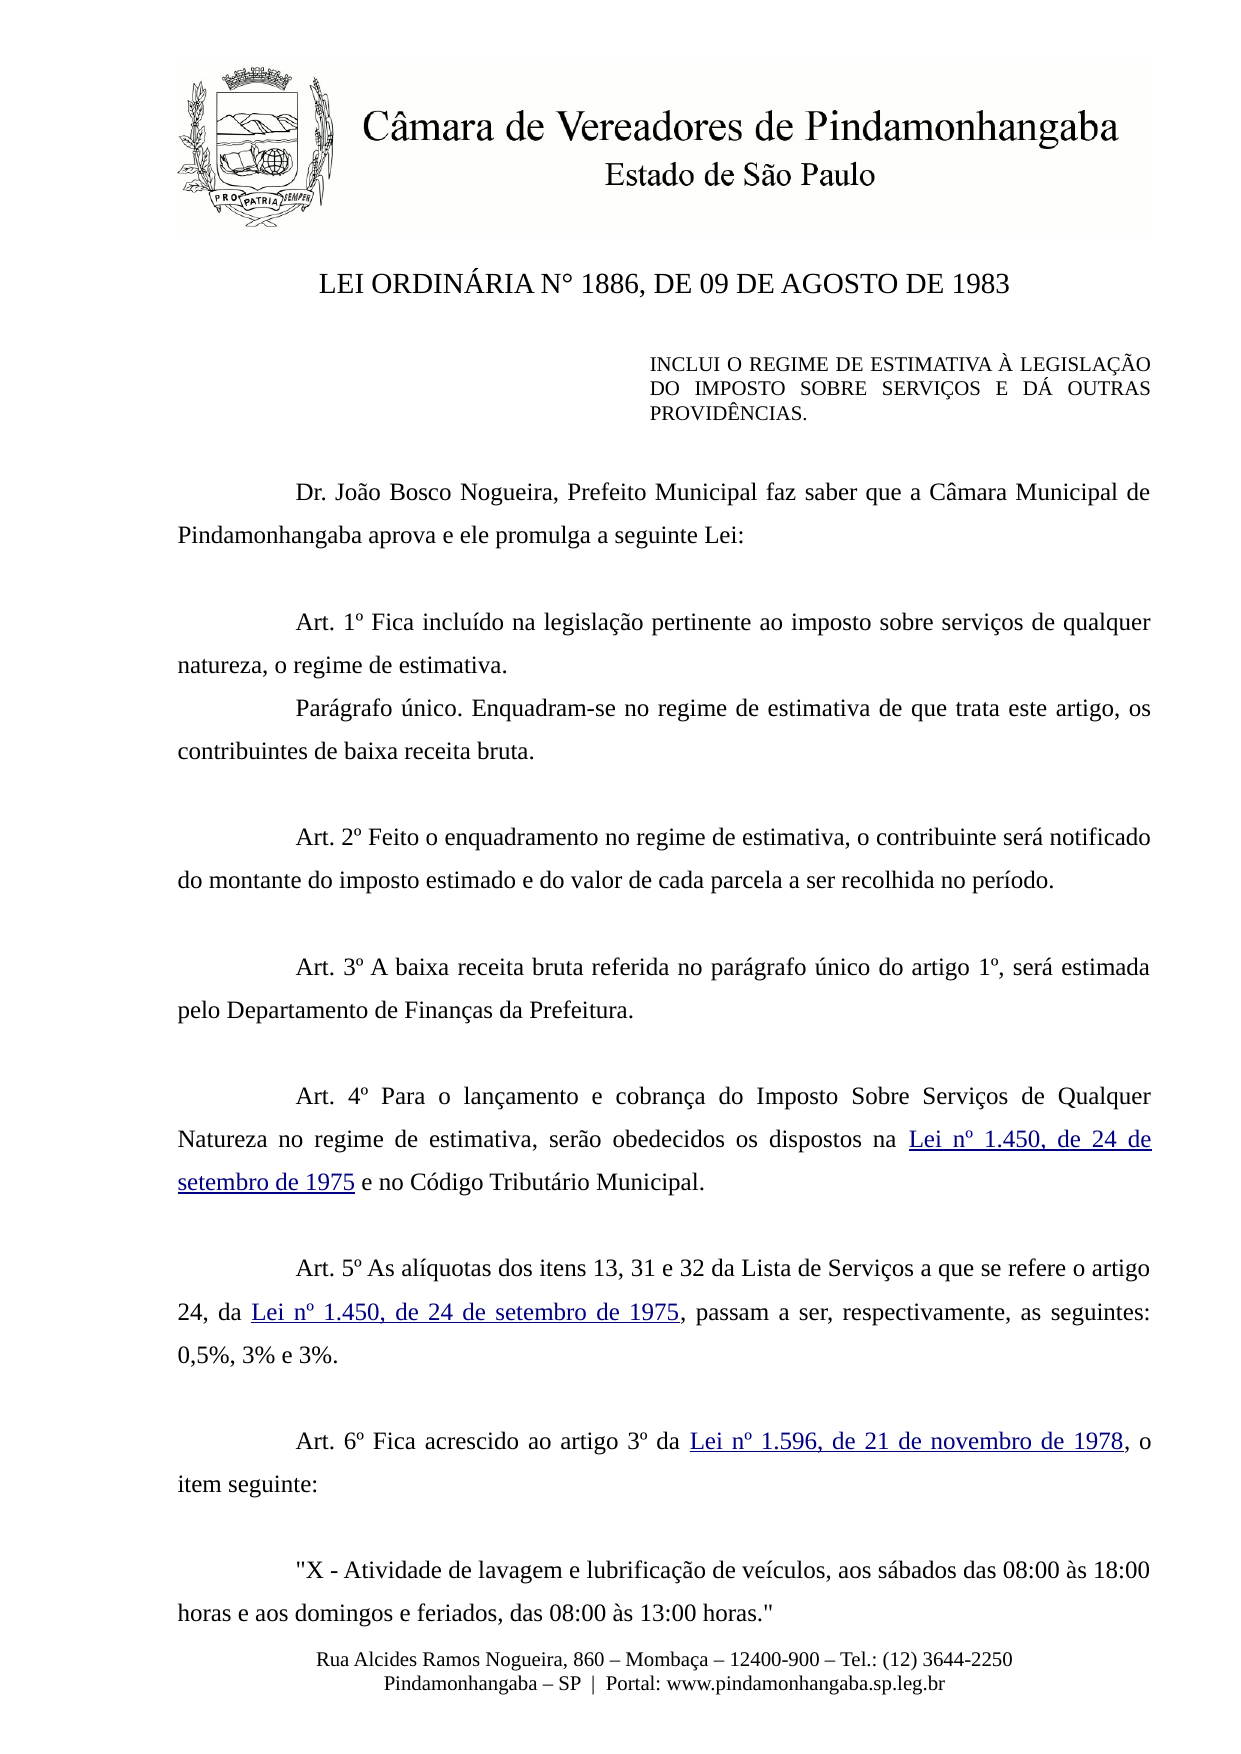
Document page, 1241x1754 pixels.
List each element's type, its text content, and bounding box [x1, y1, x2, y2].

text Parágrafo único. Enquadram-se no regime de estimativa de que trata este artigo, os contribuintes de baixa receita bruta. [177, 693, 1152, 765]
text Art. 2º Feito o enquadramento no regime de estimativa, o contribuinte será notificado do montante do imposto estimado e do valor de cada parcela a ser recolhida no período. [177, 822, 1152, 894]
text Art. 5º As alíquotas dos itens 13, 31 e 32 da Lista de Serviços a que se refere o artigo 24, da Lei nº 1.450, de 24 de setembro de 1975, passam a ser, respectivamente, as seguintes: 0,5%, 3% e 3%. [177, 1253, 1152, 1368]
text INCLUI O REGIME DE ESTIMATIVA À LEGISLAÇÃO DO IMPOSTO SOBRE SERVIÇOS E DÁ OUTRAS PROVIDÊNCIAS. [649, 352, 1152, 424]
text LEI ORDINÁRIA N° 1886, de 09 de agosto de 1983 [177, 266, 1152, 299]
text "X - Atividade de lavagem e lubrificação de veículos, aos sábados das 08:00 às 18:00 horas e aos domingos e feriados, das 08:00 às 13:00 horas." [177, 1555, 1152, 1627]
text Art. 1º Fica incluído na legislação pertinente ao imposto sobre serviços de qualquer natureza, o regime de estimativa. [177, 607, 1152, 678]
text Art. 3º A baixa receita bruta referida no parágrafo único do artigo 1º, será estimada pelo Departamento de Finanças da Prefeitura. [177, 952, 1152, 1023]
picture [177, 59, 1152, 236]
text Art. 4º Para o lançamento e cobrança do Imposto Sobre Serviços de Qualquer Natureza no regime de estimativa, serão obedecidos os dispostos na Lei nº 1.450, de 24 de setembro de 1975 e no Código Tributário Municipal. [177, 1081, 1152, 1196]
text Art. 6º Fica acrescido ao artigo 3º da Lei nº 1.596, de 21 de novembro de 1978, o item seguinte: [177, 1426, 1152, 1498]
text Dr. João Bosco Nogueira, Prefeito Municipal faz saber que a Câmara Municipal de Pindamonhangaba aprova e ele promulga a seguinte Lei: [177, 477, 1152, 549]
